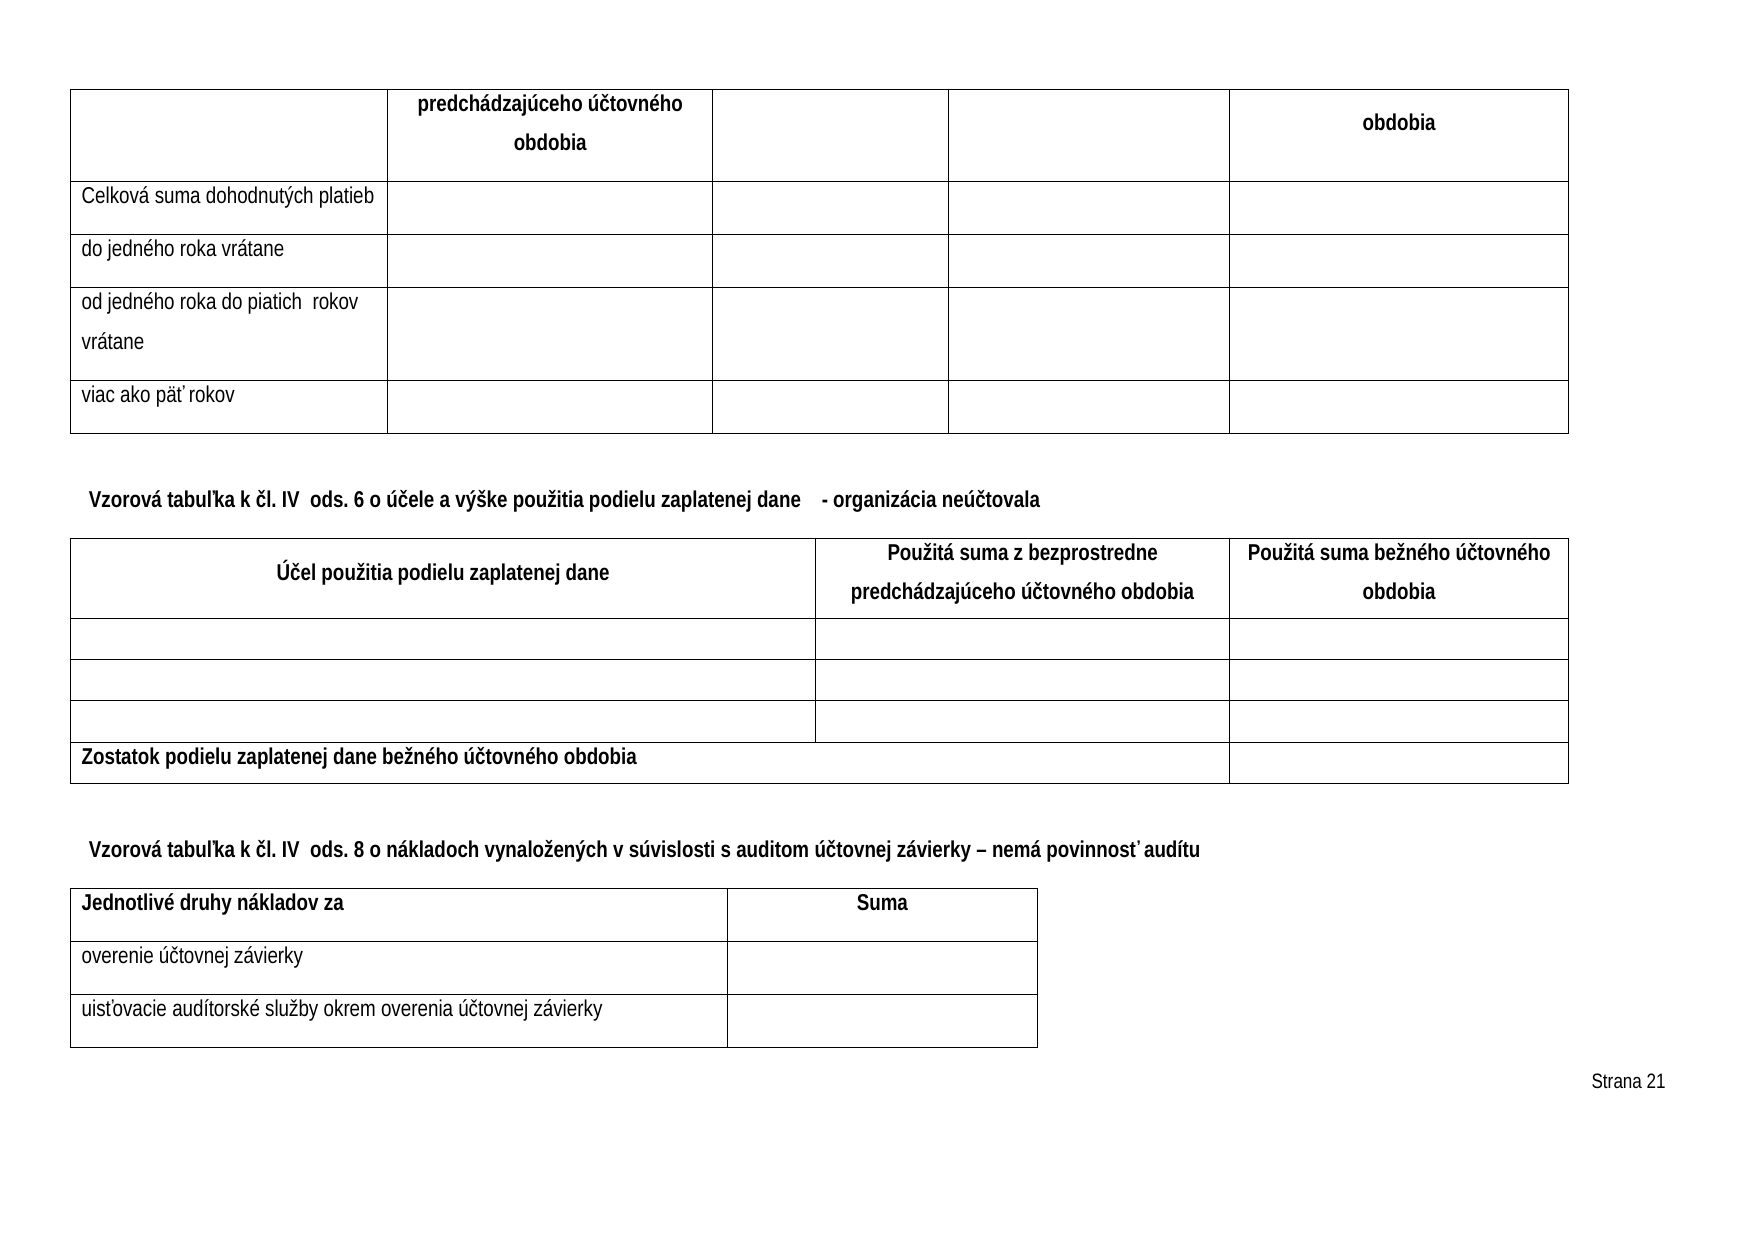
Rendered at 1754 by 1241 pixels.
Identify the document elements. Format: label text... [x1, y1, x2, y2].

table_cell [1230, 381, 1568, 433]
table_cell [1230, 288, 1568, 380]
table_cell [713, 182, 948, 234]
table_cell [728, 995, 1037, 1047]
table_cell [713, 381, 948, 433]
table_cell [728, 942, 1037, 994]
table_cell [388, 288, 712, 380]
table_cell od jedného roka do piatich rokov vrátane [71, 288, 387, 380]
table_cell [1230, 235, 1568, 287]
table_header predchádzajúceho účtovného obdobia [388, 90, 712, 181]
table_cell [1230, 743, 1568, 783]
table_cell [1230, 619, 1568, 659]
table_cell [713, 288, 948, 380]
table_cell Celková suma dohodnutých platieb [71, 182, 387, 234]
table_cell [949, 235, 1229, 287]
table_cell [1230, 182, 1568, 234]
text Vzorová tabuľka k čl. IV ods. 6 o účele a výške použitia podielu zaplatenej dane - organizácia neúčtovala [89, 486, 1665, 512]
table_cell [71, 619, 815, 659]
table_cell do jedného roka vrátane [71, 235, 387, 287]
table_cell [388, 182, 712, 234]
table_header [949, 90, 1229, 181]
table_cell [71, 701, 815, 742]
table_cell [1230, 660, 1568, 700]
table_cell [713, 235, 948, 287]
table_cell [71, 660, 815, 700]
table_cell viac ako päť rokov [71, 381, 387, 433]
table_cell [1230, 701, 1568, 742]
table_cell [388, 381, 712, 433]
table_header Účel použitia podielu zaplatenej dane [71, 539, 815, 618]
table_header [71, 90, 387, 181]
table_cell [949, 182, 1229, 234]
table_header obdobia [1230, 90, 1568, 181]
table_cell Zostatok podielu zaplatenej dane bežného účtovného obdobia [71, 743, 1229, 783]
table_cell [949, 288, 1229, 380]
table_cell [388, 235, 712, 287]
table_cell overenie účtovnej závierky [71, 942, 727, 994]
table_cell [816, 619, 1229, 659]
table_header Použitá suma bežného účtovného obdobia [1230, 539, 1568, 618]
table_cell [816, 701, 1229, 742]
text Vzorová tabuľka k čl. IV ods. 8 o nákladoch vynaložených v súvislosti s auditom účtovnej závierky – nemá povinnosť audítu [89, 836, 1665, 862]
table_header Použitá suma z bezprostredne predchádzajúceho účtovného obdobia [816, 539, 1229, 618]
table_header Jednotlivé druhy nákladov za [71, 889, 727, 941]
table_cell [949, 381, 1229, 433]
table_header Suma [728, 889, 1037, 941]
table_cell [816, 660, 1229, 700]
table_header [713, 90, 948, 181]
table_cell uisťovacie audítorské služby okrem overenia účtovnej závierky [71, 995, 727, 1047]
